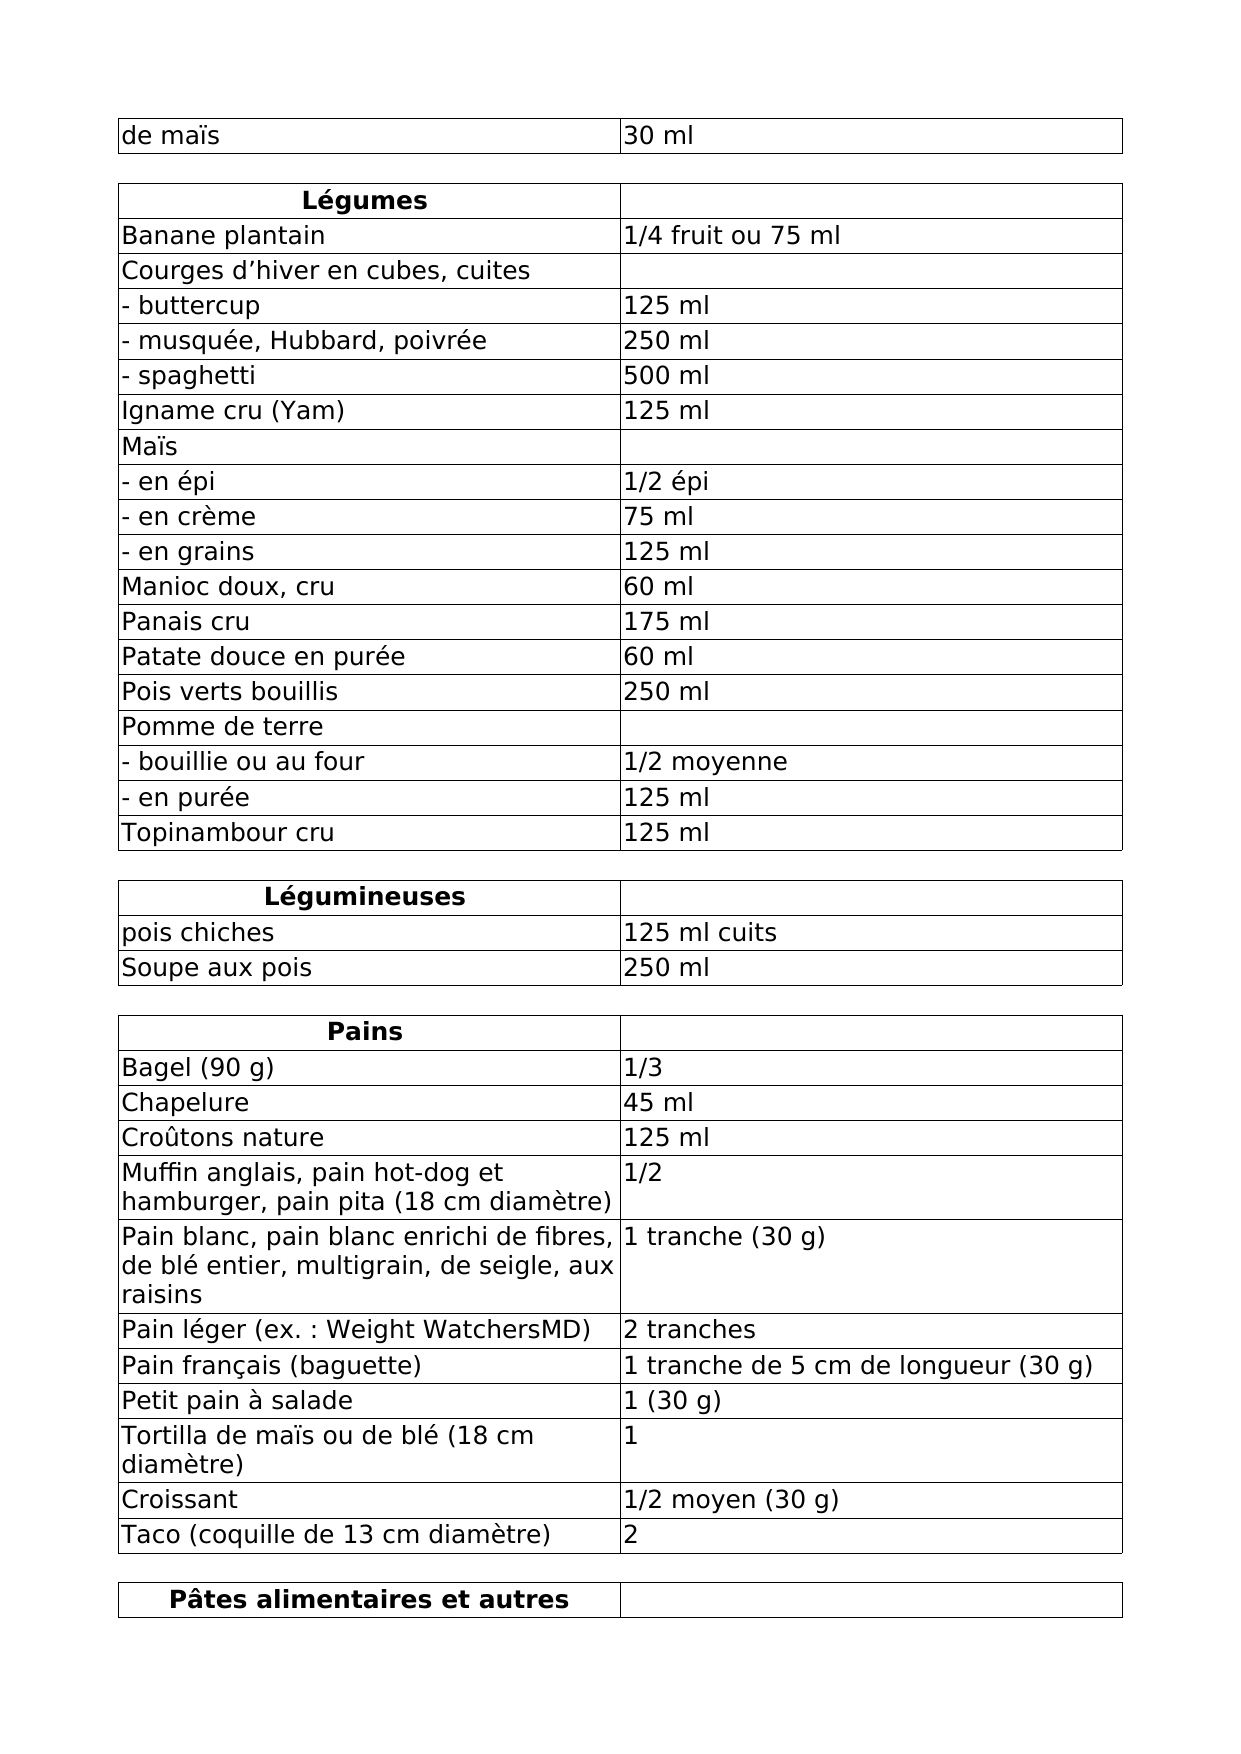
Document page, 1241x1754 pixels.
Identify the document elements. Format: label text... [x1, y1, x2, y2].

table_cell 60 ml [621, 570, 1122, 604]
table_cell Bagel (90 g) [119, 1051, 620, 1085]
table_header [621, 1016, 1122, 1050]
table_cell 1/2 épi [621, 465, 1122, 499]
table_header Pâtes alimentaires et autres [119, 1583, 620, 1617]
table_cell Igname cru (Yam) [119, 395, 620, 429]
table_cell Pain léger (ex. : Weight WatchersMD) [119, 1314, 620, 1348]
table_cell 1 (30 g) [621, 1384, 1122, 1418]
table_cell 2 tranches [621, 1314, 1122, 1348]
table_cell [621, 254, 1122, 288]
table_header Légumes [119, 184, 620, 218]
table_header [621, 881, 1122, 915]
table_cell 125 ml cuits [621, 916, 1122, 950]
table_cell Banane plantain [119, 219, 620, 253]
table_cell Pain français (baguette) [119, 1349, 620, 1383]
table_cell 1/3 [621, 1051, 1122, 1085]
table_cell Pain blanc, pain blanc enrichi de fibres, de blé entier, multigrain, de seigle, aux raisins [119, 1220, 620, 1313]
table_header Légumineuses [119, 881, 620, 915]
table_cell 45 ml [621, 1086, 1122, 1120]
table_cell - en grains [119, 535, 620, 569]
table_cell Soupe aux pois [119, 951, 620, 985]
table_cell Topinambour cru [119, 816, 620, 850]
table_cell 250 ml [621, 951, 1122, 985]
table_cell - en crème [119, 500, 620, 534]
table_cell - spaghetti [119, 360, 620, 393]
table_header [621, 1583, 1122, 1617]
table_cell [621, 711, 1122, 744]
table_cell Petit pain à salade [119, 1384, 620, 1418]
table_cell Courges d’hiver en cubes, cuites [119, 254, 620, 288]
table_cell 500 ml [621, 360, 1122, 393]
table_cell 125 ml [621, 535, 1122, 569]
table_cell 125 ml [621, 816, 1122, 850]
table_cell Maïs [119, 430, 620, 464]
table_cell - bouillie ou au four [119, 746, 620, 780]
table_cell Tortilla de maïs ou de blé (18 cm diamètre) [119, 1419, 620, 1482]
table_cell 125 ml [621, 1121, 1122, 1155]
table_cell 1/2 moyen (30 g) [621, 1483, 1122, 1517]
table_header [621, 184, 1122, 218]
table_cell 1 [621, 1419, 1122, 1482]
table_cell Patate douce en purée [119, 640, 620, 674]
table_cell Pois verts bouillis [119, 675, 620, 709]
table_cell Muffin anglais, pain hot-dog et hamburger, pain pita (18 cm diamètre) [119, 1156, 620, 1219]
table_cell 1/2 moyenne [621, 746, 1122, 780]
table_cell Taco (coquille de 13 cm diamètre) [119, 1519, 620, 1552]
table_cell Manioc doux, cru [119, 570, 620, 604]
table_cell 1 tranche de 5 cm de longueur (30 g) [621, 1349, 1122, 1383]
table_cell Pomme de terre [119, 711, 620, 744]
table_cell - buttercup [119, 289, 620, 323]
table_cell 125 ml [621, 781, 1122, 815]
table_cell 125 ml [621, 289, 1122, 323]
table_cell 250 ml [621, 675, 1122, 709]
table_cell 2 [621, 1519, 1122, 1552]
table_cell 1/2 [621, 1156, 1122, 1219]
table_cell 30 ml [621, 119, 1122, 153]
table_cell pois chiches [119, 916, 620, 950]
table_header Pains [119, 1016, 620, 1050]
table_cell - musquée, Hubbard, poivrée [119, 324, 620, 358]
table_cell 250 ml [621, 324, 1122, 358]
table_cell [621, 430, 1122, 464]
table_cell 1/4 fruit ou 75 ml [621, 219, 1122, 253]
table_cell - en purée [119, 781, 620, 815]
table_cell Chapelure [119, 1086, 620, 1120]
table_cell Croûtons nature [119, 1121, 620, 1155]
table_cell 125 ml [621, 395, 1122, 429]
table_cell 75 ml [621, 500, 1122, 534]
table_cell de maïs [119, 119, 620, 153]
table_cell 60 ml [621, 640, 1122, 674]
table_cell - en épi [119, 465, 620, 499]
table_cell 175 ml [621, 605, 1122, 639]
table_cell Panais cru [119, 605, 620, 639]
table_cell 1 tranche (30 g) [621, 1220, 1122, 1313]
table_cell Croissant [119, 1483, 620, 1517]
